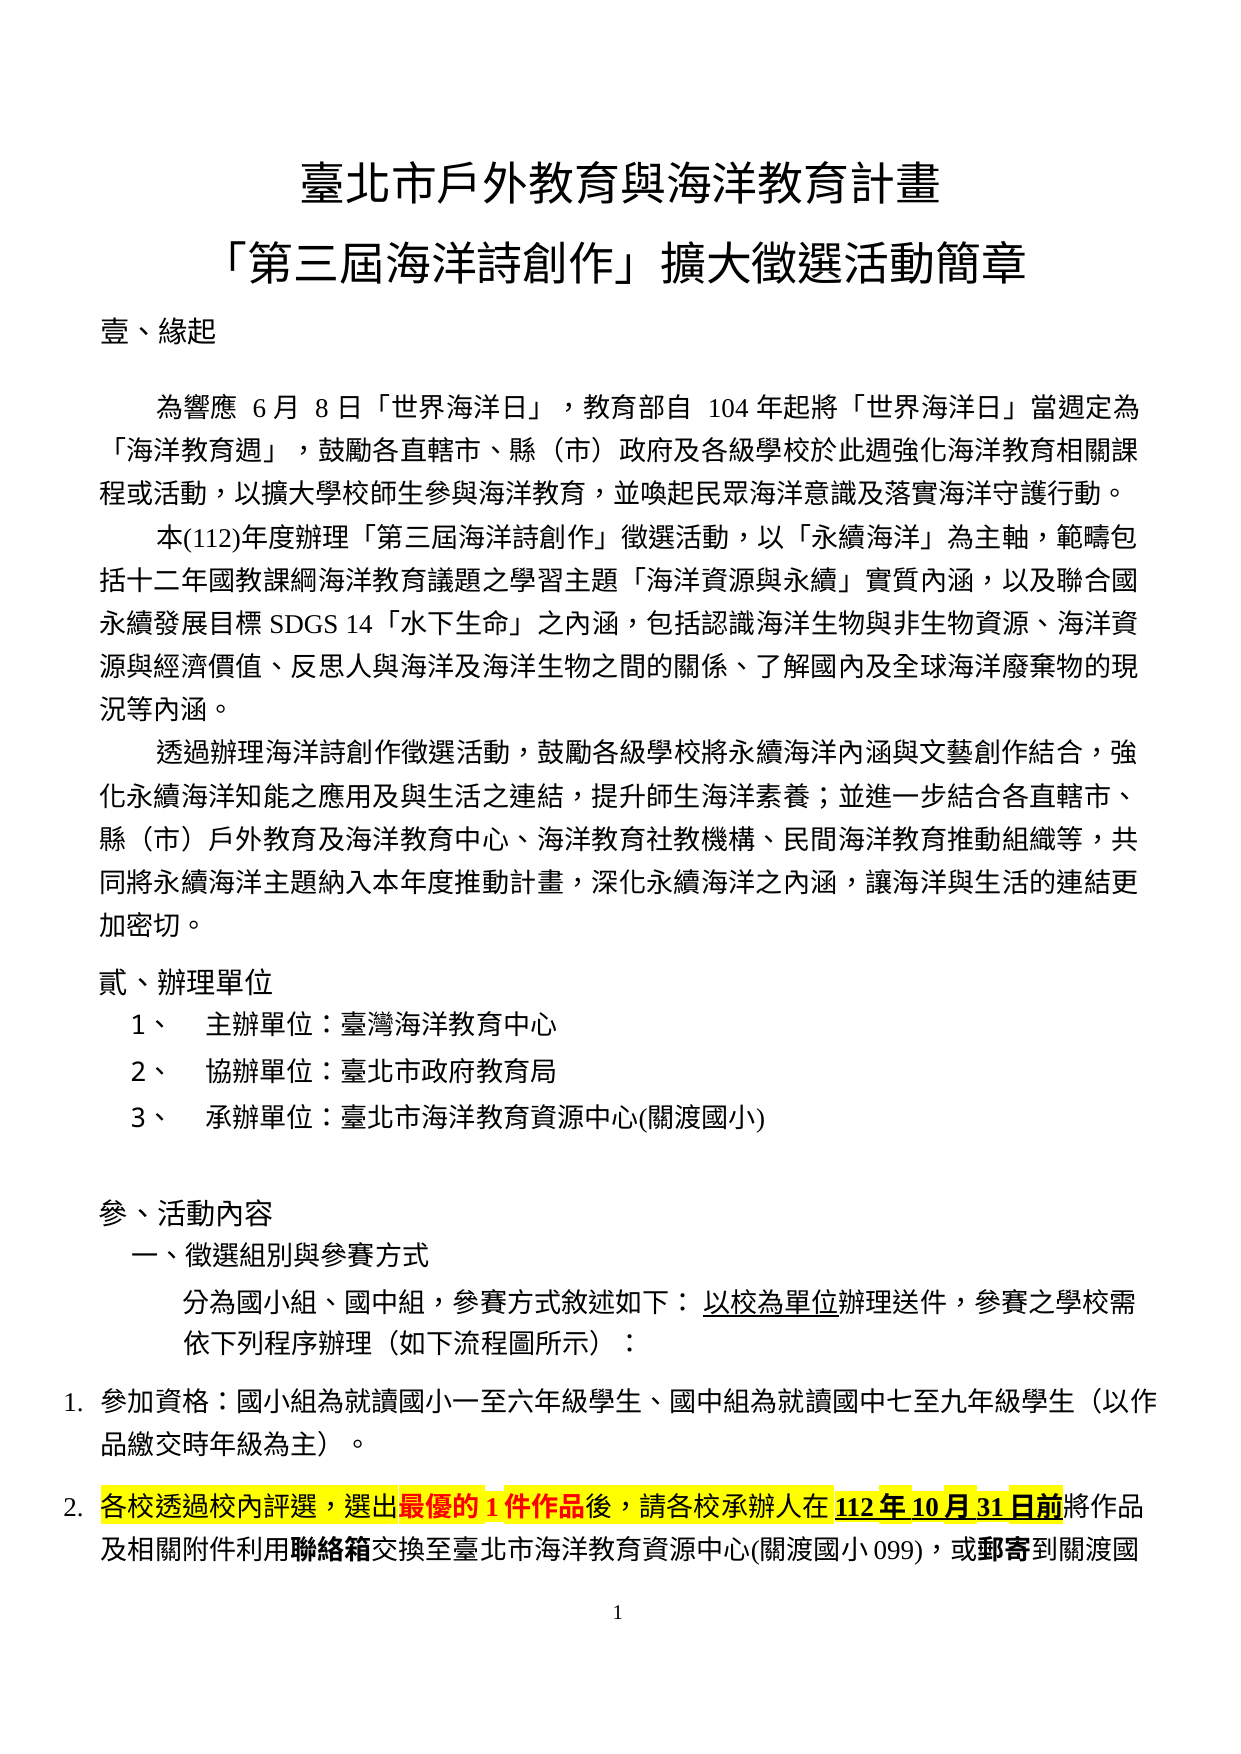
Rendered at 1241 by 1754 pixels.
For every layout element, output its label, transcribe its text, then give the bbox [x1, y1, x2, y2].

text 為響應 6 月 8 日「世界海洋日」，教育部自 104 年起將「世界海洋日」當週定為「海洋教育週」，鼓勵各直轄市、縣（市）政府及各級學校於此週強化海洋教育相關課程或活動，以擴大學校師生參與海洋教育，並喚起民眾海洋意識及落實海洋守護行動。 [99, 386, 1141, 511]
subtitle 參、活動內容 [99, 1190, 1164, 1232]
list 主辦單位：臺灣海洋教育中心 [130, 1003, 1164, 1043]
text 分為國小組、國中組，參賽方式敘述如下： 以校為單位辦理送件，參賽之學校需依下列程序辦理（如下流程圖所示）： [182, 1281, 1141, 1362]
text 透過辦理海洋詩創作徵選活動，鼓勵各級學校將永續海洋內涵與文藝創作結合，強化永續海洋知能之應用及與生活之連結，提升師生海洋素養；並進一步結合各直轄市、縣（市）戶外教育及海洋教育中心、海洋教育社教機構、民間海洋教育推動組織等，共同將永續海洋主題納入本年度推動計畫，深化永續海洋之內涵，讓海洋與生活的連結更加密切。 [99, 731, 1141, 943]
list 承辦單位：臺北市海洋教育資源中心(關渡國小) [130, 1096, 1164, 1136]
text 臺北市戶外教育與海洋教育計畫 [101, 147, 1139, 213]
text 一、徵選組別與參賽方式 [131, 1234, 1164, 1273]
text 「第三屆海洋詩創作」擴大徵選活動簡章 [101, 228, 1139, 294]
subtitle 壹、緣起 [100, 308, 1164, 351]
list 參加資格：國小組為就讀國小一至六年級學生、國中組為就讀國中七至九年級學生（以作品繳交時年級為主）。 [63, 1380, 1164, 1463]
text 本(112)年度辦理「第三屆海洋詩創作」徵選活動，以「永續海洋」為主軸，範疇包括十二年國教課綱海洋教育議題之學習主題「海洋資源與永續」實質內涵，以及聯合國永續發展目標SDGS 14「水下生命」之內涵，包括認識海洋生物與非生物資源、海洋資源與經濟價值、反思人與海洋及海洋生物之間的關係、了解國內及全球海洋廢棄物的現況等內涵。 [99, 516, 1141, 727]
list 各校透過校內評選，選出最優的1件作品後，請各校承辦人在112年10月31日前將作品及相關附件利用聯絡箱交換至臺北市海洋教育資源中心(關渡國小099)，或郵寄到關渡國 [63, 1485, 1164, 1568]
subtitle 貳、辦理單位 [99, 960, 1164, 1002]
list 協辦單位：臺北市政府教育局 [130, 1050, 1164, 1089]
